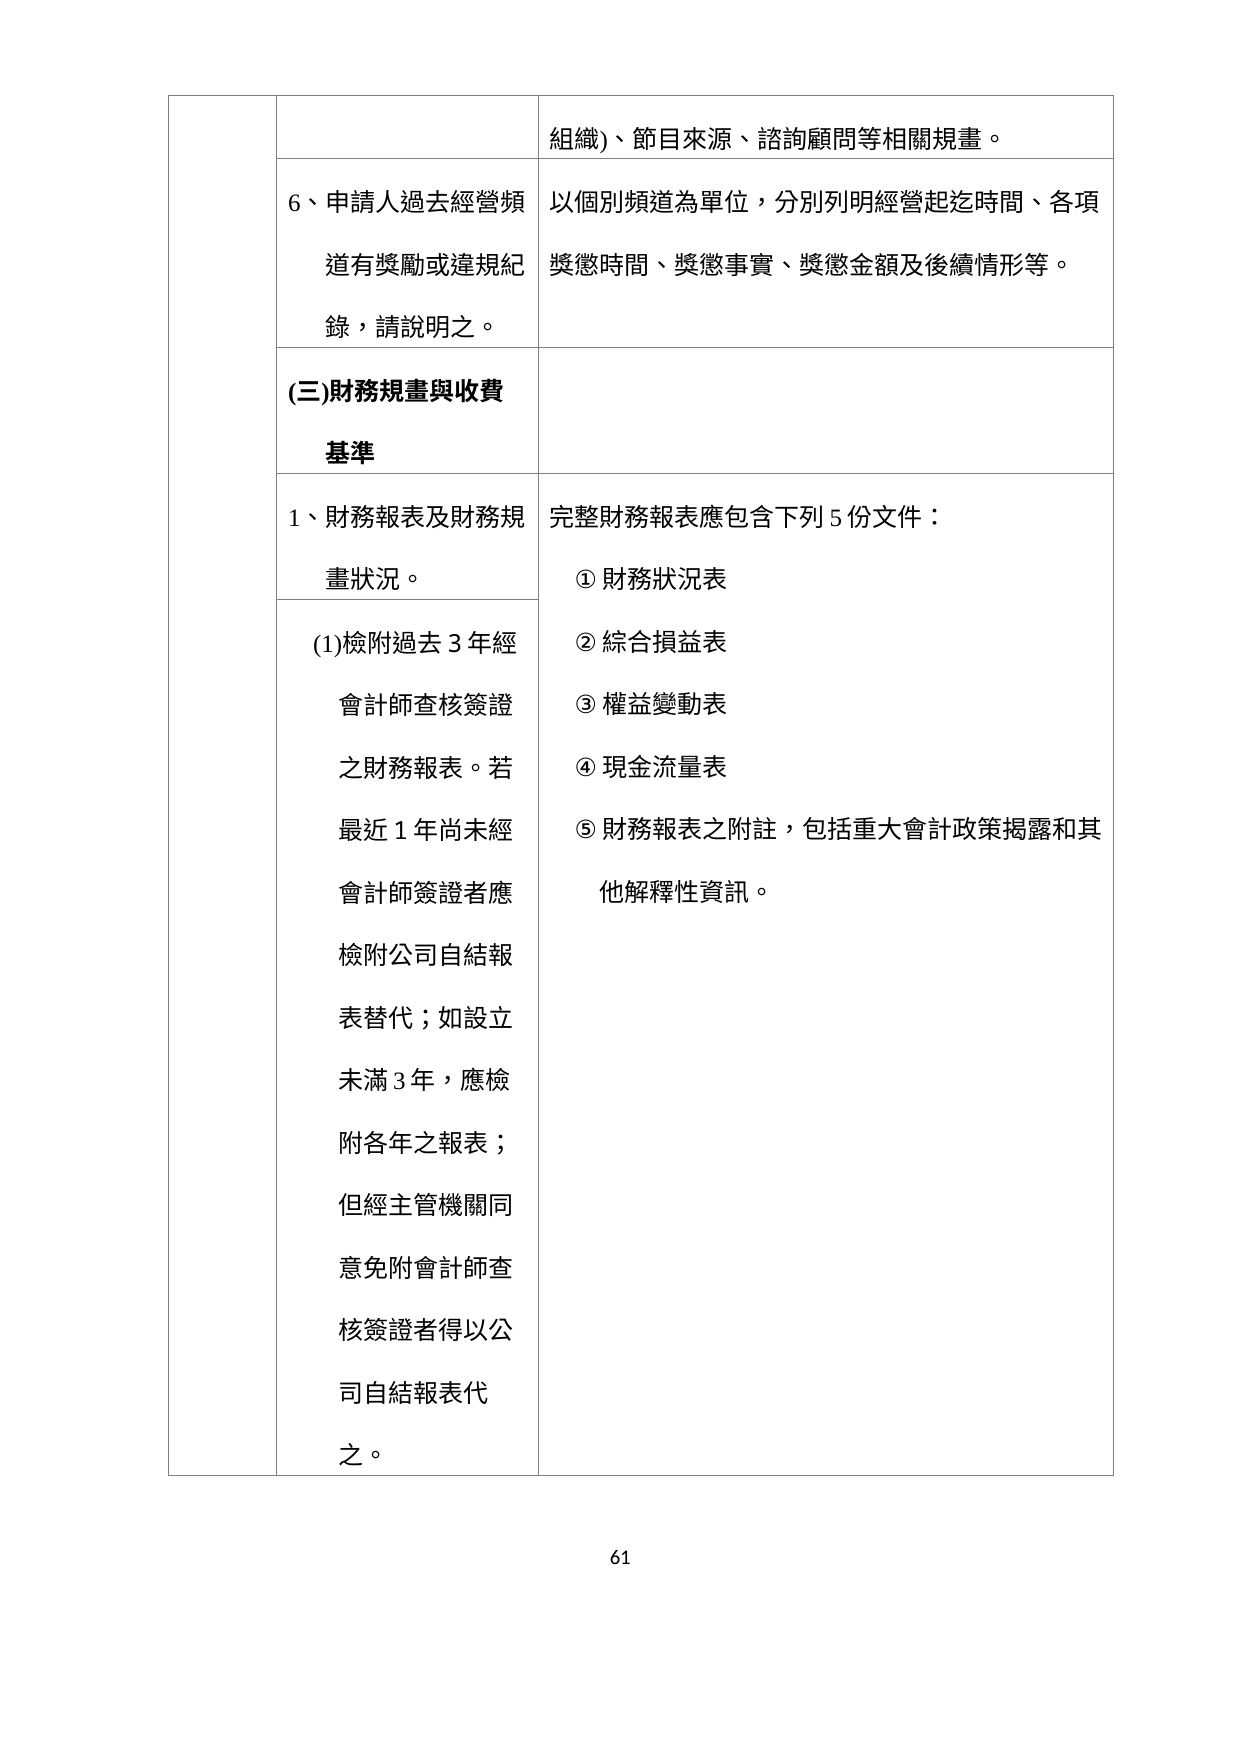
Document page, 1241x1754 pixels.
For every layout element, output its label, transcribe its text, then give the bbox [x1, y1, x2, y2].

table_cell 組織)、節目來源、諮詢顧問等相關規畫。 [539, 96, 1113, 158]
table_cell [277, 96, 538, 158]
table_cell [169, 96, 276, 1475]
table_cell 完整財務報表應包含下列5份文件： ①財務狀況表 ②綜合損益表 ③權益變動表 ④現金流量表 ⑤財務報表之附註，包括重大會計政策揭露和其他解釋性資訊。 [539, 474, 1113, 1475]
table_cell 6、申請人過去經營頻道有獎勵或違規紀錄，請說明之。 [277, 159, 538, 347]
table_cell (1)檢附過去3年經會計師查核簽證之財務報表。若最近1年尚未經會計師簽證者應檢附公司自結報表替代；如設立未滿3年，應檢附各年之報表；但經主管機關同意免附會計師查核簽證者得以公司自結報表代之。 [277, 600, 538, 1475]
table_cell [539, 348, 1113, 473]
table_cell 以個別頻道為單位，分別列明經營起迄時間、各項獎懲時間、獎懲事實、獎懲金額及後續情形等。 [539, 159, 1113, 347]
table_cell 1、財務報表及財務規畫狀況。 [277, 474, 538, 599]
table_cell (三)財務規畫與收費基準 [277, 348, 538, 473]
